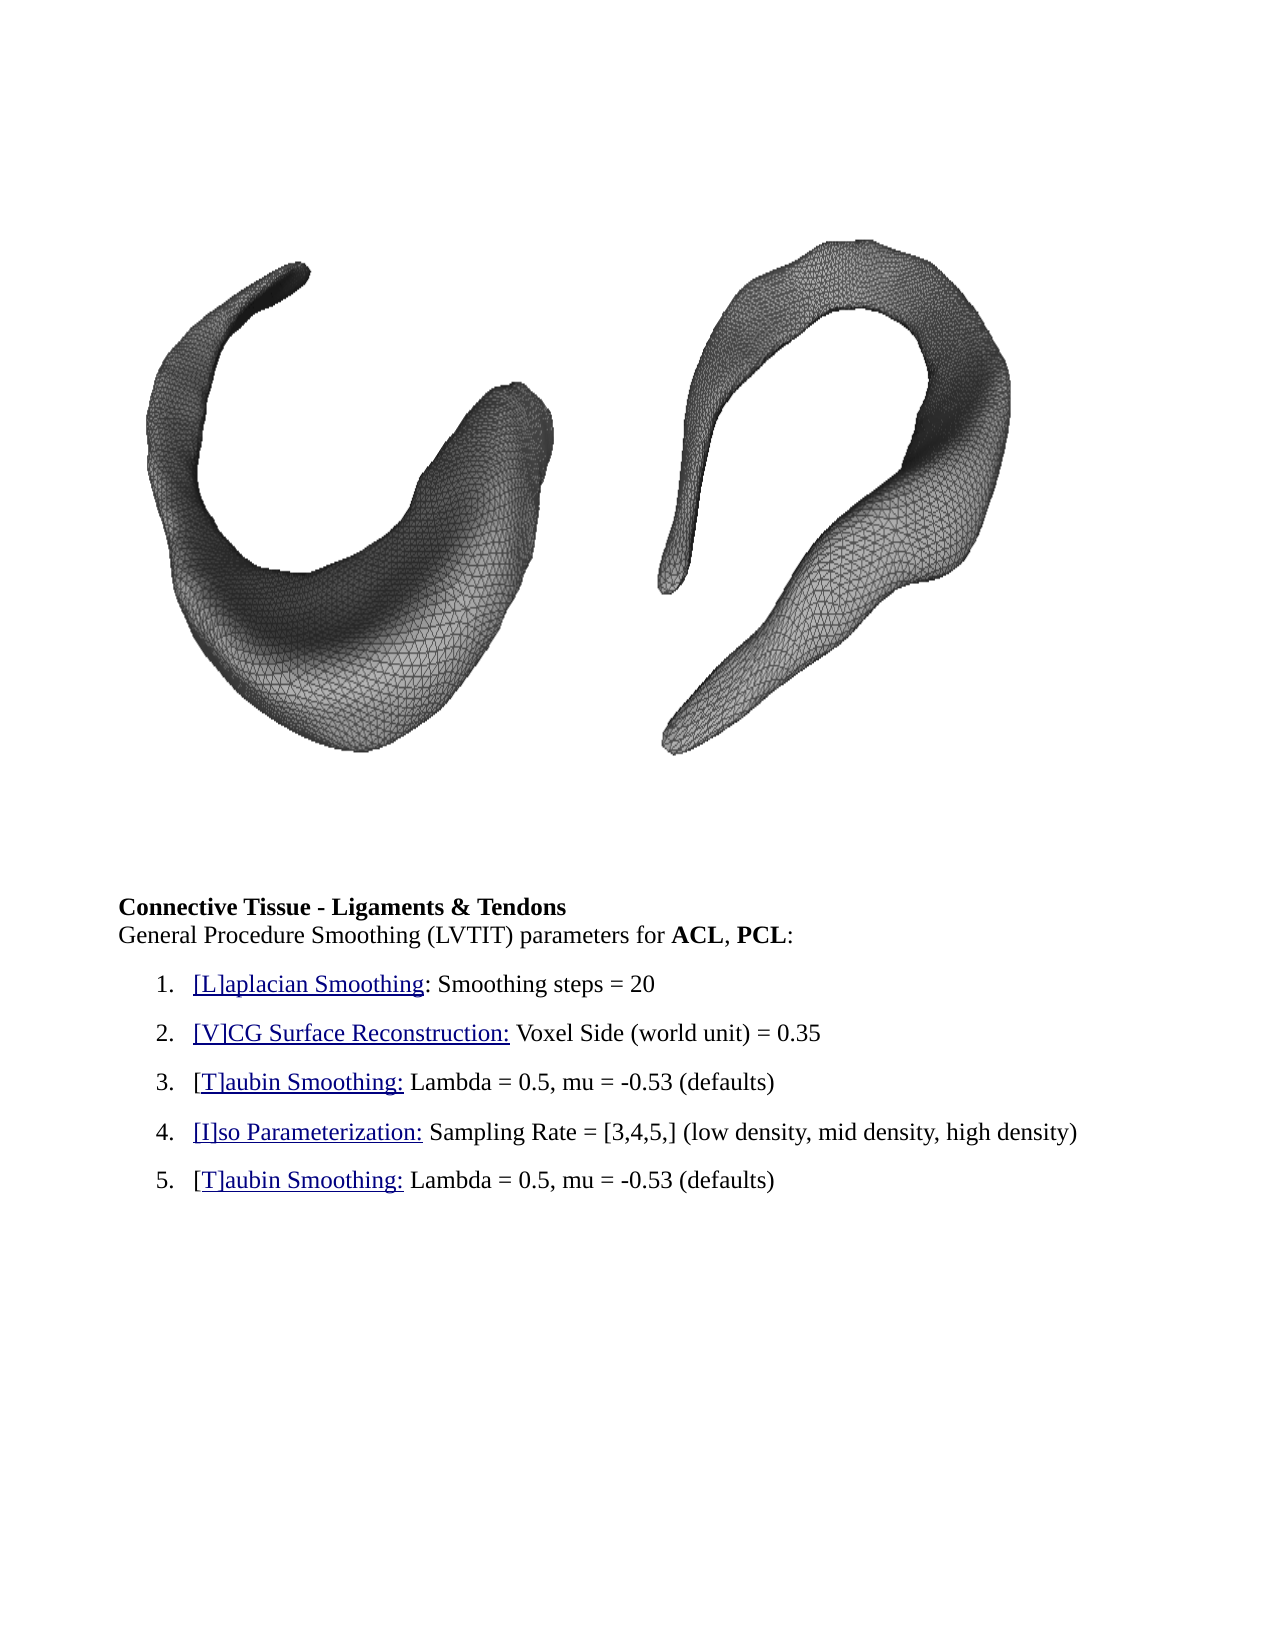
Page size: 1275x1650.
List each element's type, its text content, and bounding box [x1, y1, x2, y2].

list [I]so Parameterization: Sampling Rate = [3,4,5,] (low density, mid density, high density) [156, 1117, 1157, 1145]
list [L]aplacian Smoothing: Smoothing steps = 20 [156, 969, 1157, 998]
list [T]aubin Smoothing: Lambda = 0.5, mu = -0.53 (defaults) [156, 1166, 1157, 1194]
list [T]aubin Smoothing: Lambda = 0.5, mu = -0.53 (defaults) [156, 1067, 1157, 1096]
text General Procedure Smoothing (LVTIT) parameters for ACL, PCL: [118, 920, 1157, 949]
list [V]CG Surface Reconstruction: Voxel Side (world unit) = 0.35 [156, 1018, 1157, 1047]
picture [118, 118, 1056, 859]
subtitle Connective Tissue - Ligaments & Tendons [118, 892, 1157, 920]
